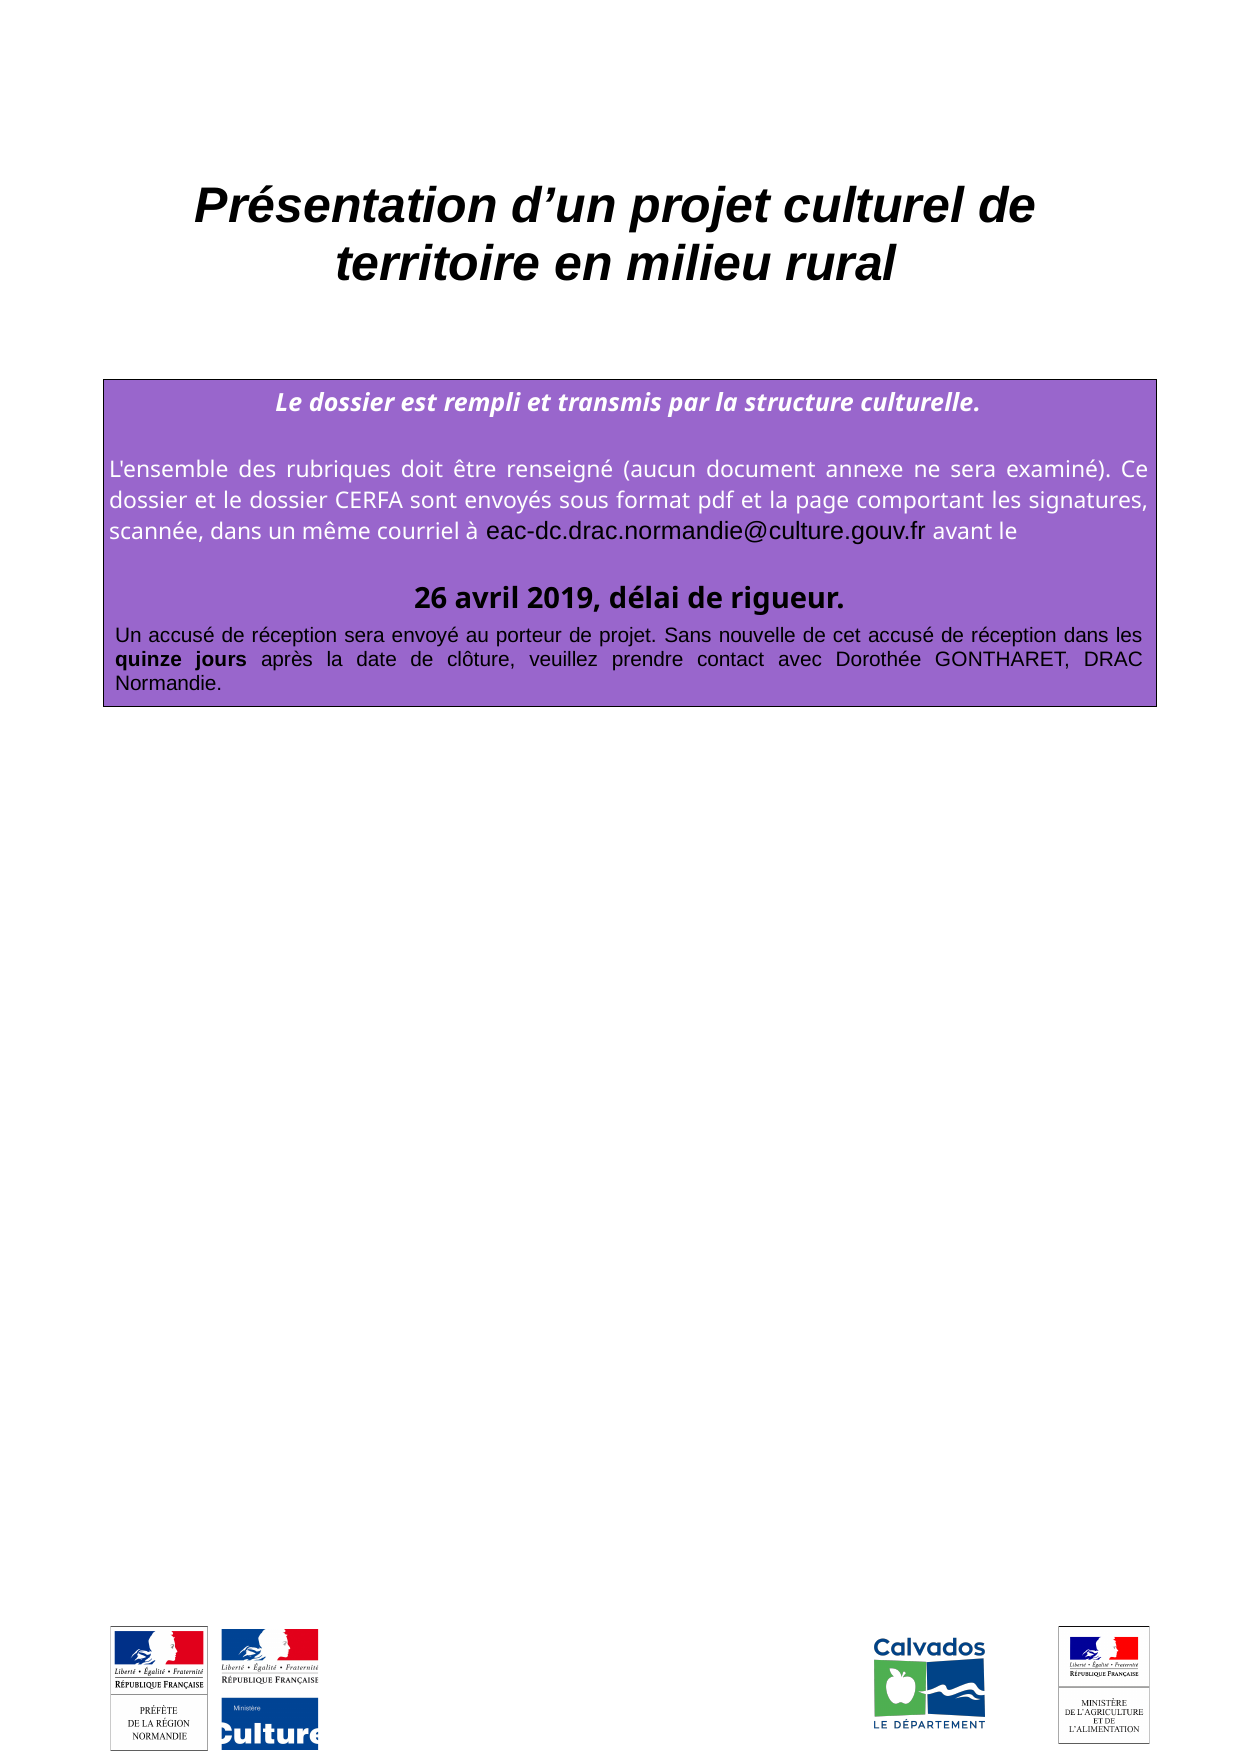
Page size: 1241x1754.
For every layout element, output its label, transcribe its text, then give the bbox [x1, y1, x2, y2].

picture [860, 1625, 999, 1742]
table_header Le dossier est rempli et transmis par la structure culturelle. L'ensemble des rubriques doit être renseigné (aucun document annexe ne sera examiné). Ce dossier et le dossier CERFA sont envoyés sous format pdf et la page comportant les signatures, scannée, dans un même courriel à eac-dc.drac.normandie@culture.gouv.fr avant le 26 avril 2019, délai de rigueur. Un accusé de réception sera envoyé au porteur de projet. Sans nouvelle de cet accusé de réception dans les quinze jours après la date de clôture, veuillez prendre contact avec Dorothée GONTHARET, DRAC Normandie. [104, 380, 1156, 706]
picture [221, 1629, 319, 1750]
picture [1058, 1626, 1150, 1744]
text Présentation d’un projet culturel de territoire en milieu rural [115, 176, 1122, 291]
picture [110, 1626, 208, 1751]
